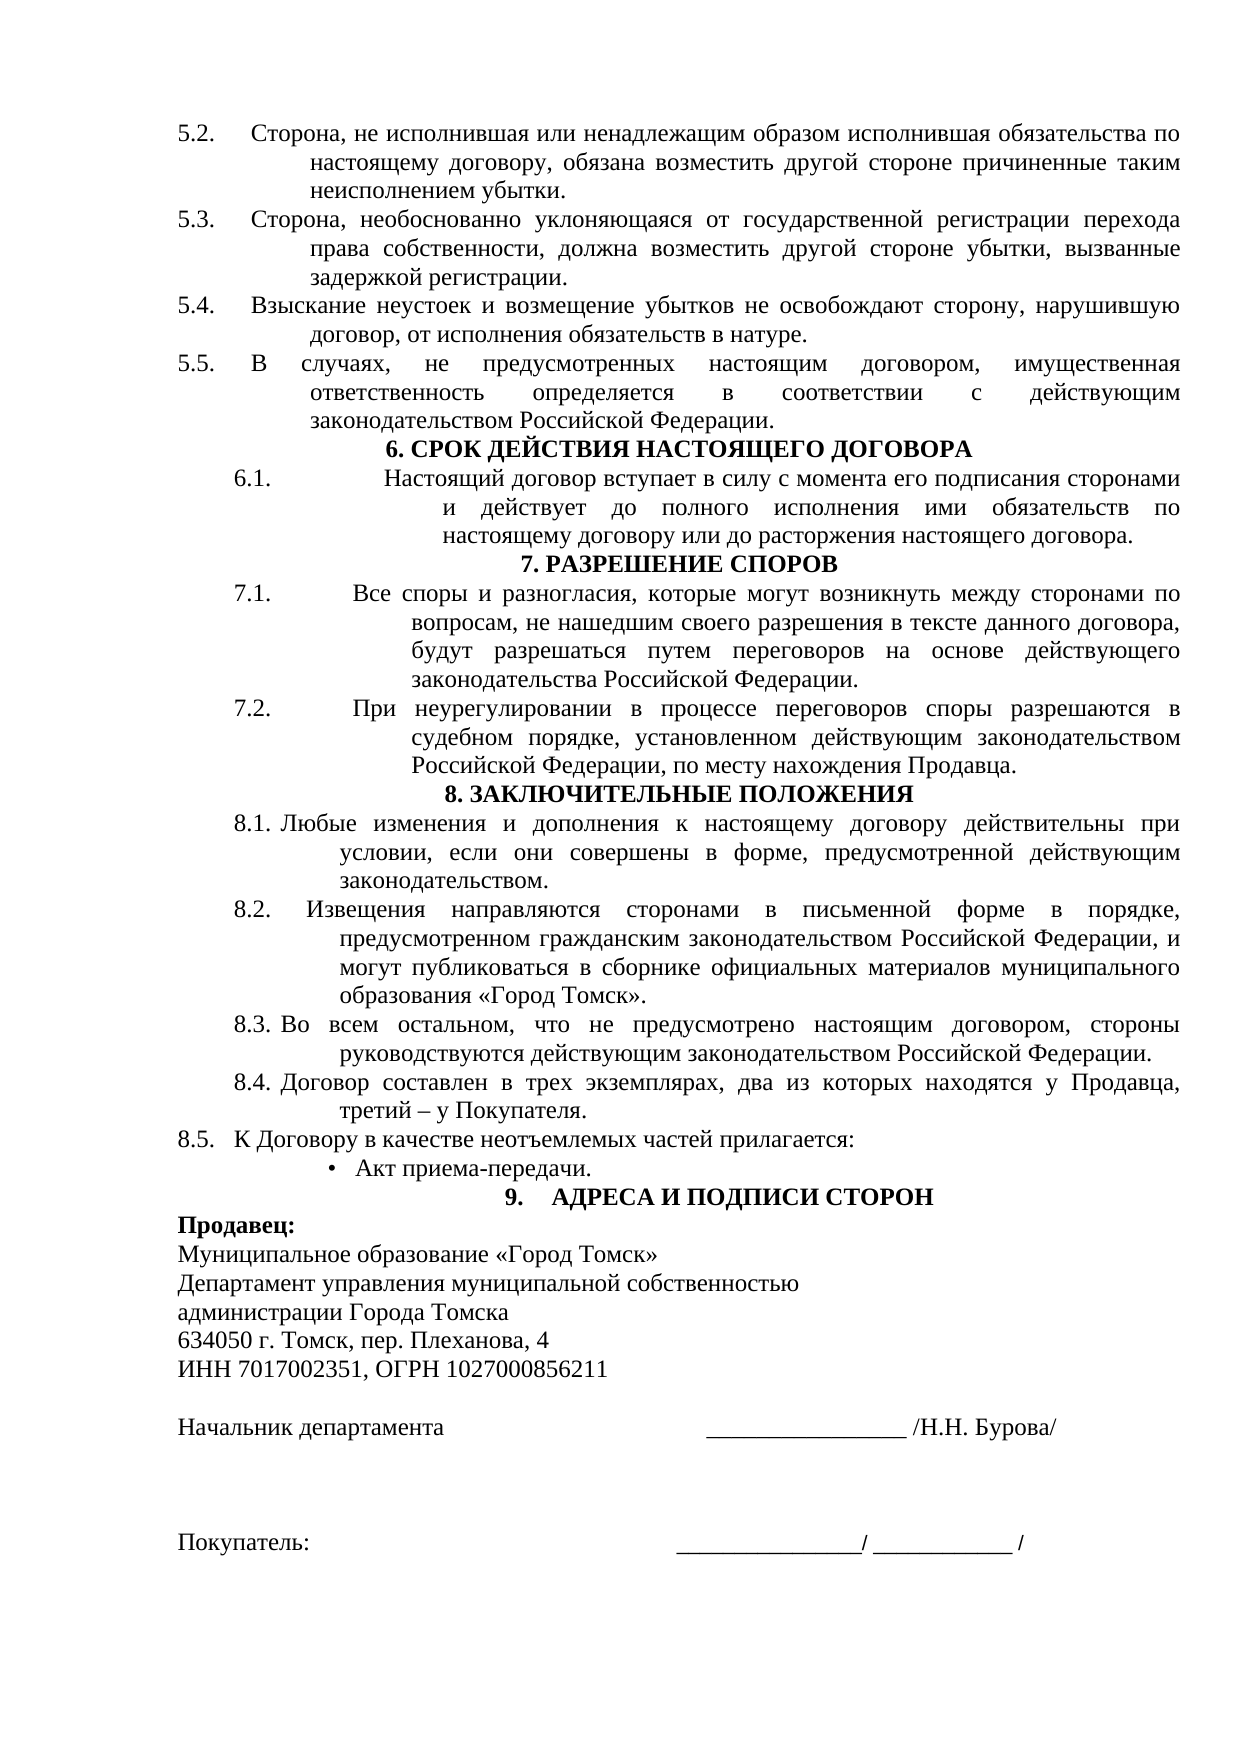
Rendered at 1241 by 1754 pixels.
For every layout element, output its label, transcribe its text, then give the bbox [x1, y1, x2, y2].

text Покупатель: ________________/ ____________ / [177, 1527, 1240, 1556]
text 8.5. К Договору в качестве неотъемлемых частей прилагается: [177, 1124, 1177, 1153]
text • Акт приема-передачи. [177, 1153, 1181, 1182]
text администрации Города Томска [177, 1297, 1181, 1326]
text Муниципальное образование «Город Томск» [177, 1239, 1181, 1268]
list При неурегулировании в процессе переговоров споры разрешаются в судебном порядке, установленном действующим законодательством Российской Федерации, по месту нахождения Продавца. [233, 693, 1181, 779]
list АДРЕСА И ПОДПИСИ СТОРОН [177, 1182, 1240, 1211]
text 634050 г. Томск, пер. Плеханова, 4 [177, 1326, 1181, 1354]
list Взыскание неустоек и возмещение убытков не освобождают сторону, нарушившую договор, от исполнения обязательств в натуре. [177, 291, 1181, 348]
list Настоящий договор вступает в силу с момента его подписания сторонами и действует до полного исполнения ими обязательств по настоящему договору или до расторжения настоящего договора. [233, 463, 1181, 549]
text 7. РАЗРЕШЕНИЕ СПОРОВ [177, 549, 1181, 578]
list Договор составлен в трех экземплярах, два из которых находятся у Продавца, третий – у Покупателя. [233, 1067, 1181, 1124]
list Извещения направляются сторонами в письменной форме в порядке, предусмотренном гражданским законодательством Российской Федерации, и могут публиковаться в сборнике официальных материалов муниципального образования «Город Томск». [233, 894, 1181, 1009]
list Сторона, не исполнившая или ненадлежащим образом исполнившая обязательства по настоящему договору, обязана возместить другой стороне причиненные таким неисполнением убытки. [177, 118, 1181, 204]
list Все споры и разногласия, которые могут возникнуть между сторонами по вопросам, не нашедшим своего разрешения в тексте данного договора, будут разрешаться путем переговоров на основе действующего законодательства Российской Федерации. [233, 578, 1181, 693]
list В случаях, не предусмотренных настоящим договором, имущественная ответственность определяется в соответствии с действующим законодательством Российской Федерации. [177, 348, 1181, 434]
list Любые изменения и дополнения к настоящему договору действительны при условии, если они совершены в форме, предусмотренной действующим законодательством. [233, 808, 1181, 894]
text 6. СРОК ДЕЙСТВИЯ НАСТОЯЩЕГО ДОГОВОРА [177, 434, 1181, 463]
text 8. ЗАКЛЮЧИТЕЛЬНЫЕ ПОЛОЖЕНИЯ [177, 779, 1181, 808]
list Во всем остальном, что не предусмотрено настоящим договором, стороны руководствуются действующим законодательством Российской Федерации. [233, 1009, 1181, 1067]
text Продавец: [177, 1211, 1240, 1239]
text Начальник департамента ________________ /Н.Н. Бурова/ [177, 1412, 1181, 1441]
list Сторона, необоснованно уклоняющаяся от государственной регистрации перехода права собственности, должна возместить другой стороне убытки, вызванные задержкой регистрации. [177, 204, 1181, 291]
text Департамент управления муниципальной собственностью [177, 1268, 1181, 1297]
text ИНН 7017002351, ОГРН 1027000856211 [177, 1354, 1181, 1383]
